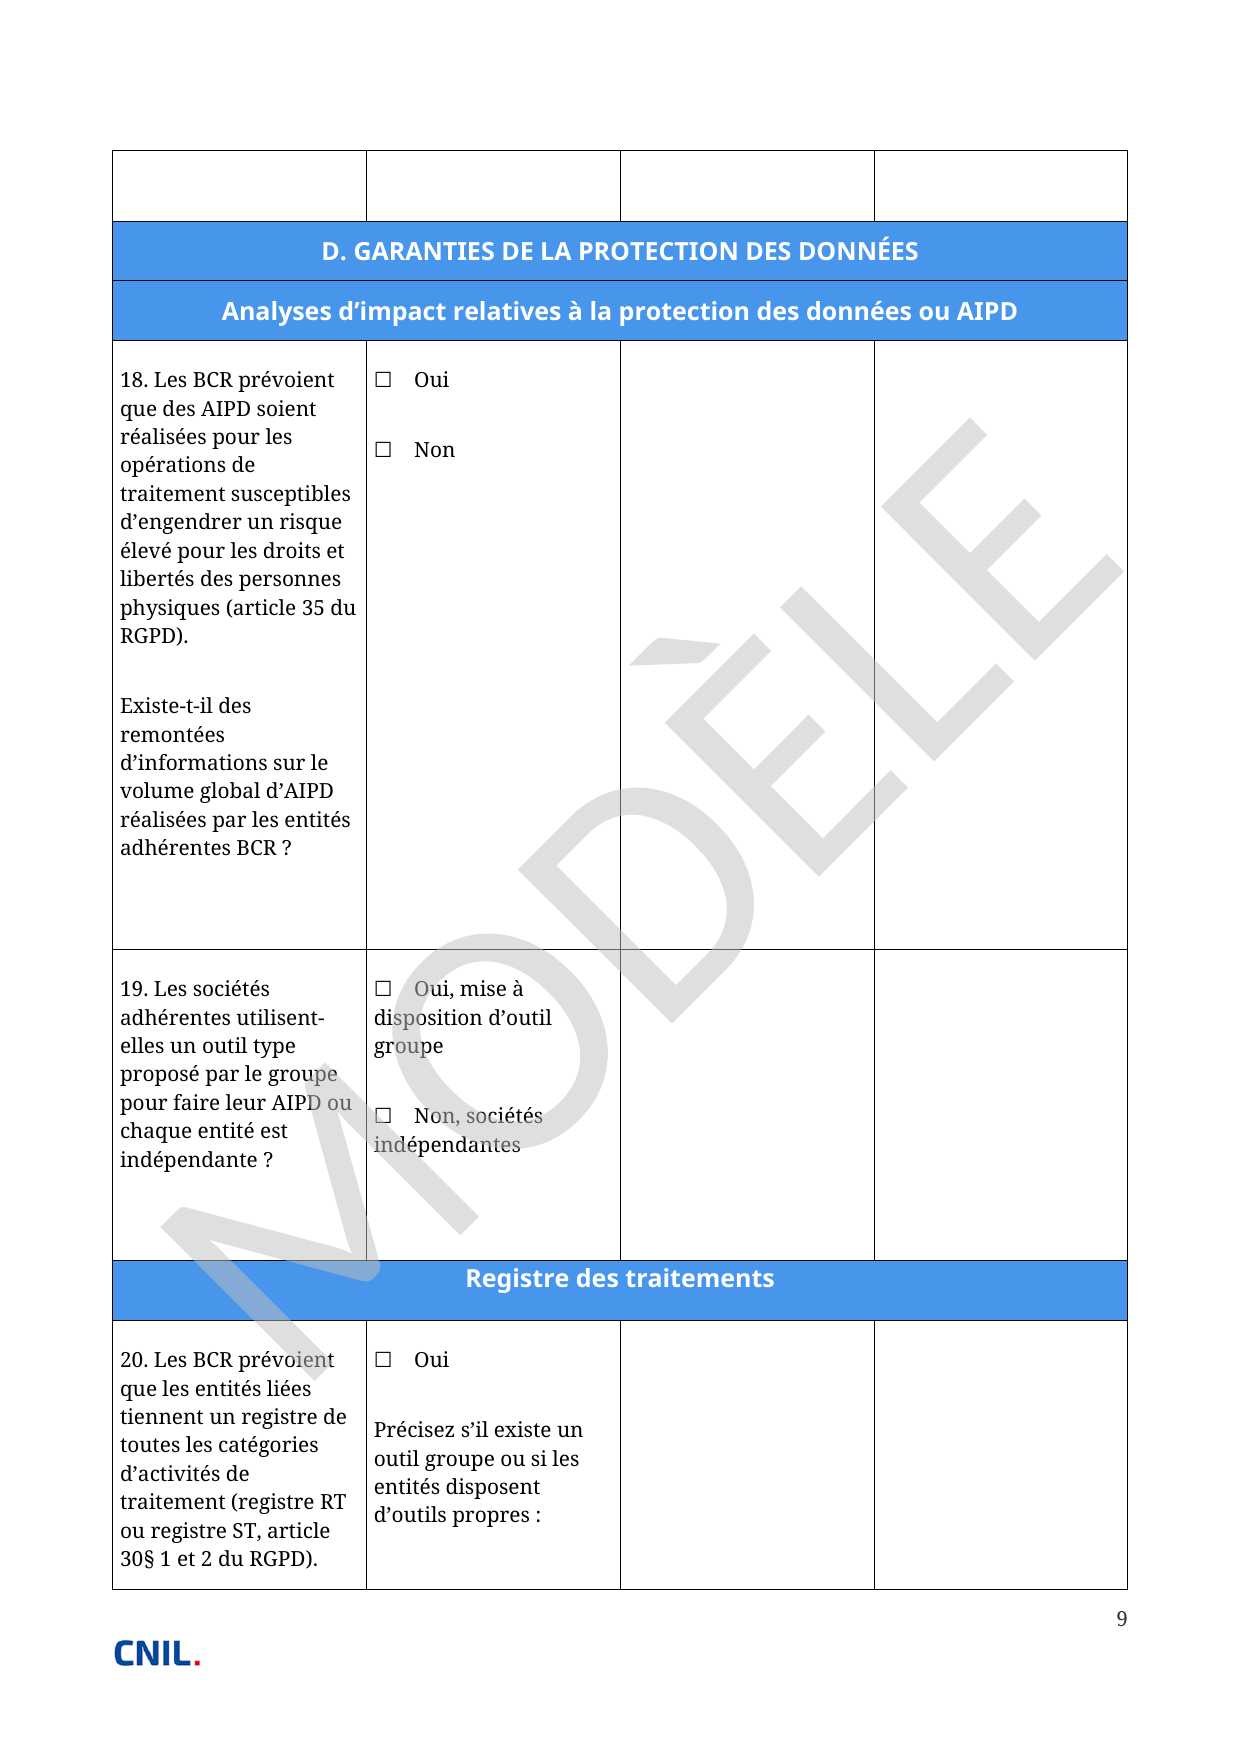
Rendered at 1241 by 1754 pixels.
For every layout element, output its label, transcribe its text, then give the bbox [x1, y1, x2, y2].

table_cell ☐ Oui, mise à disposition d’outil groupe ☐ Non, sociétés indépendantes [367, 950, 620, 1260]
table_cell [875, 341, 1127, 949]
table_cell [642, 950, 709, 984]
table_cell ☐ Oui Précisez s’il existe un outil groupe ou si les entités disposent d’outils propres : [367, 1321, 620, 1589]
table_cell [367, 151, 620, 221]
table_cell [113, 1261, 252, 1320]
table_cell D. GARANTIES DE LA PROTECTION DES DONNÉES [113, 222, 1127, 280]
table_cell ☐ Oui ☐ Non [367, 341, 620, 949]
table_cell 18. Les BCR prévoient que des AIPD soient réalisées pour les opérations de traitement susceptibles d’engendrer un risque élevé pour les droits et libertés des personnes physiques (article 35 du RGPD). Existe-t-il des remontées d’informations sur le volume global d’AIPD réalisées par les entités adhérentes BCR ? [113, 341, 366, 949]
table_cell [621, 151, 874, 221]
table_cell 19. Les sociétés adhérentes utilisent-elles un outil type proposé par le groupe pour faire leur AIPD ou chaque entité est indépendante ? [113, 950, 366, 1260]
table_cell Registre des traitements [233, 1261, 1127, 1320]
table_cell [621, 950, 874, 1260]
table_cell [113, 151, 366, 221]
table_cell [621, 815, 726, 949]
table_cell [875, 1321, 1127, 1589]
table_cell [621, 341, 874, 949]
table_cell Analyses d’impact relatives à la protection des données ou AIPD [113, 281, 1127, 340]
table_cell 20. Les BCR prévoient que les entités liées tiennent un registre de toutes les catégories d’activités de traitement (registre RT ou registre ST, article 30§ 1 et 2 du RGPD). [113, 1321, 366, 1589]
table_cell [875, 950, 1127, 1260]
table_cell [621, 1321, 874, 1589]
table_cell [875, 151, 1127, 221]
